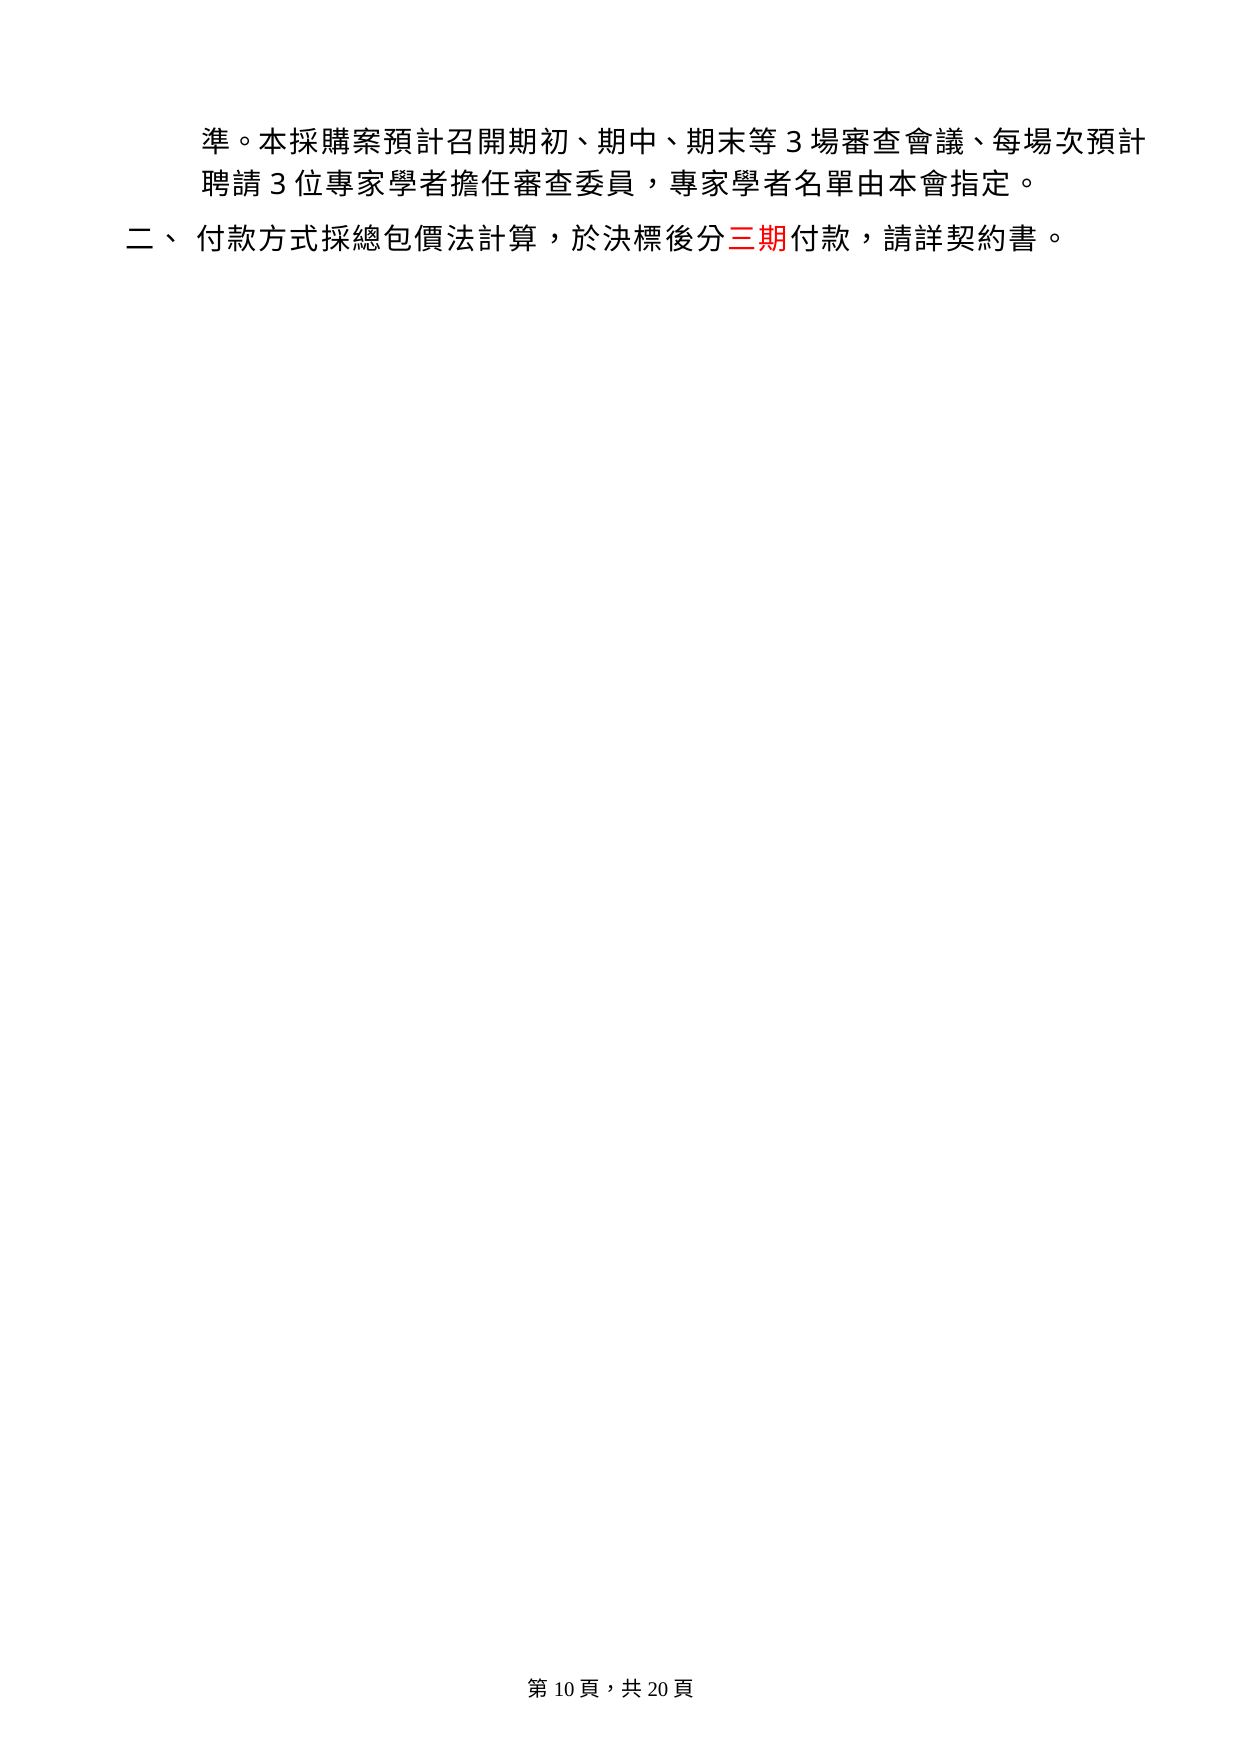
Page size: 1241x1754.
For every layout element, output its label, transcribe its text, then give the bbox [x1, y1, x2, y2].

list 付款方式採總包價法計算，於決標後分三期付款，請詳契約書。 [125, 216, 1147, 258]
list 準。本採購案預計召開期初、期中、期末等3場審查會議、每場次預計聘請3位專家學者擔任審查委員，專家學者名單由本會指定。 [125, 118, 1147, 203]
